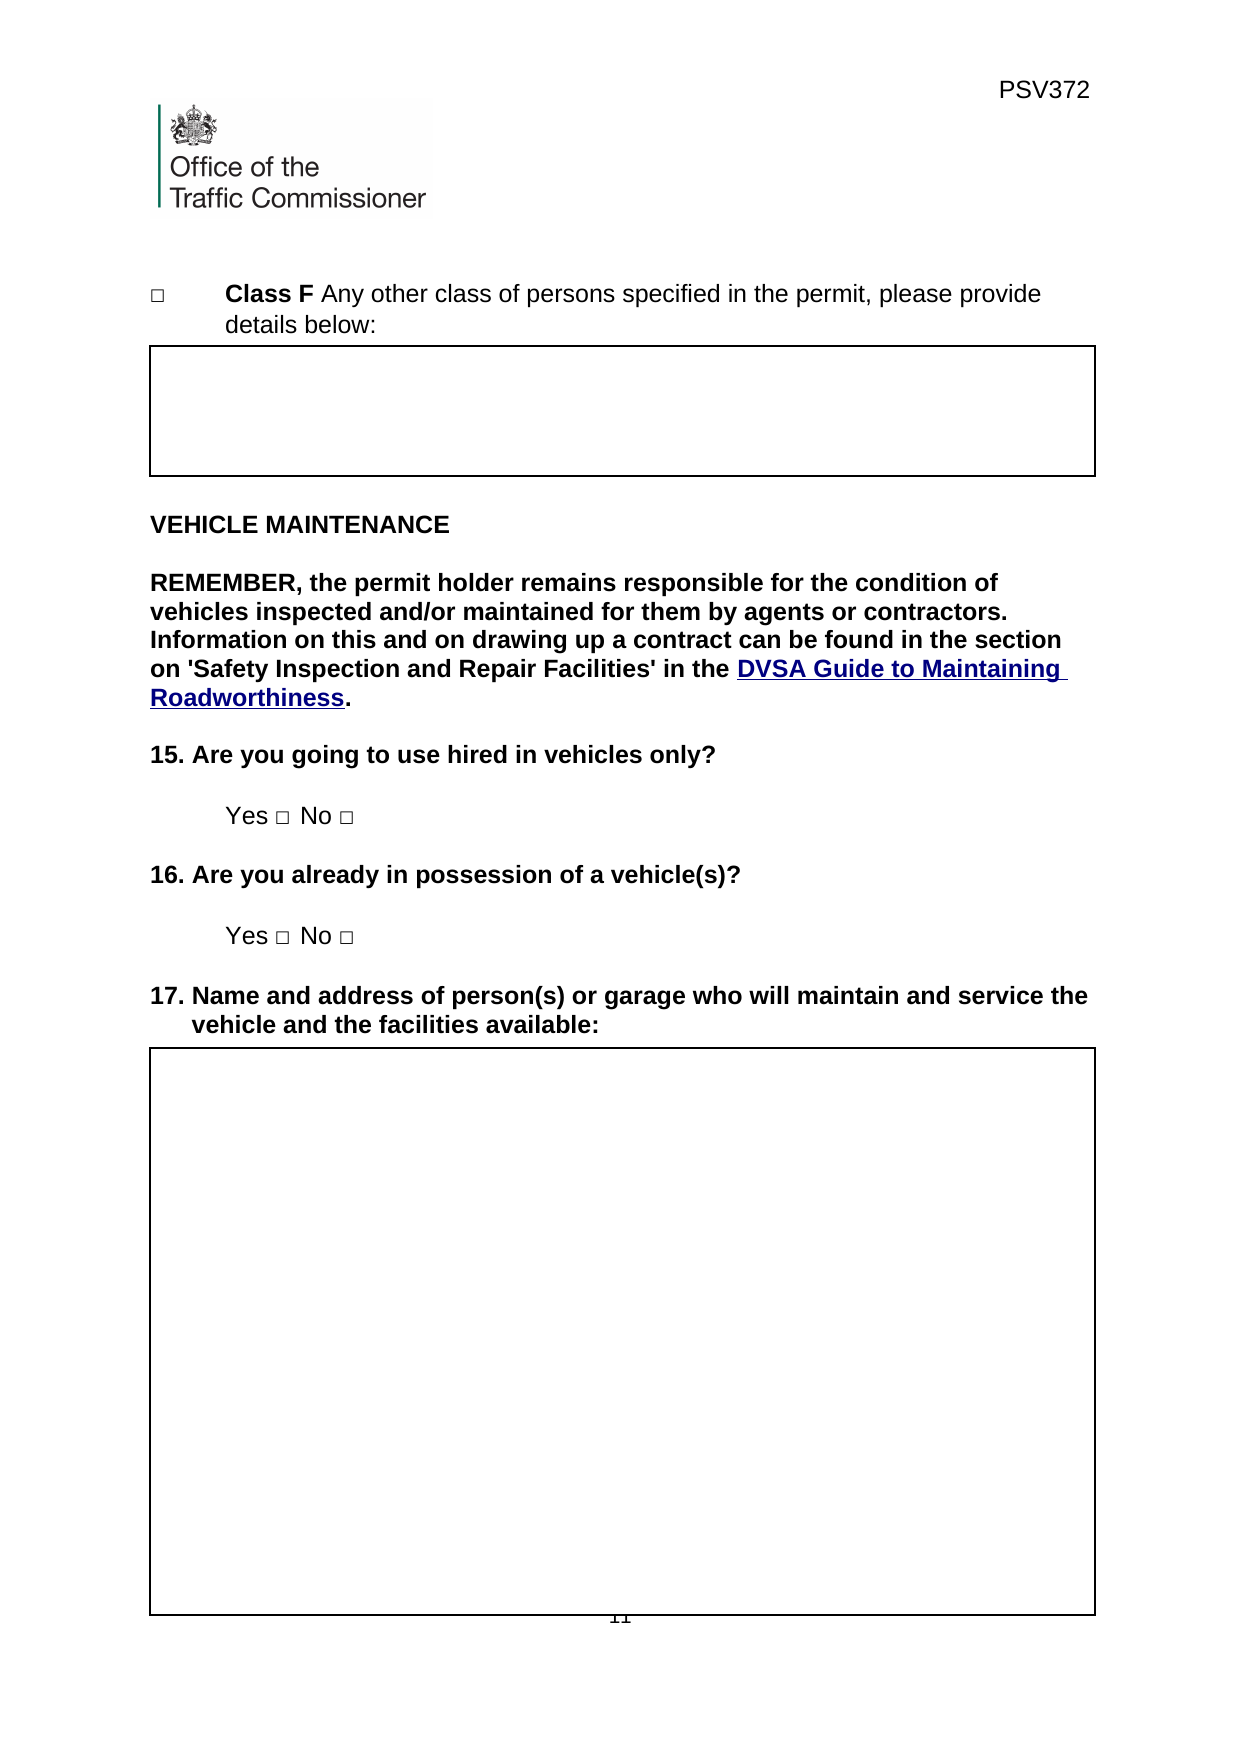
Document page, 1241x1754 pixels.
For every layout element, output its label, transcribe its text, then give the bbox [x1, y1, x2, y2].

text REMEMBER, the permit holder remains responsible for the condition of vehicles inspected and/or maintained for them by agents or contractors. Information on this and on drawing up a contract can be found in the section on 'Safety Inspection and Repair Facilities' in the DVSA Guide to Maintaining Roadworthiness. [150, 568, 1090, 711]
text VEHICLE MAINTENANCE [150, 510, 1090, 539]
text ☐ Class F Any other class of persons specified in the permit, please provide details below: [150, 276, 1090, 338]
text Yes ☐ No ☐ [150, 918, 1090, 952]
text 16. Are you already in possession of a vehicle(s)? [150, 861, 1090, 889]
text Yes ☐ No ☐ [150, 798, 1090, 832]
text 17. Name and address of person(s) or garage who will maintain and service the vehicle and the facilities available: [150, 981, 1090, 1038]
text 15. Are you going to use hired in vehicles only? [150, 740, 1090, 769]
